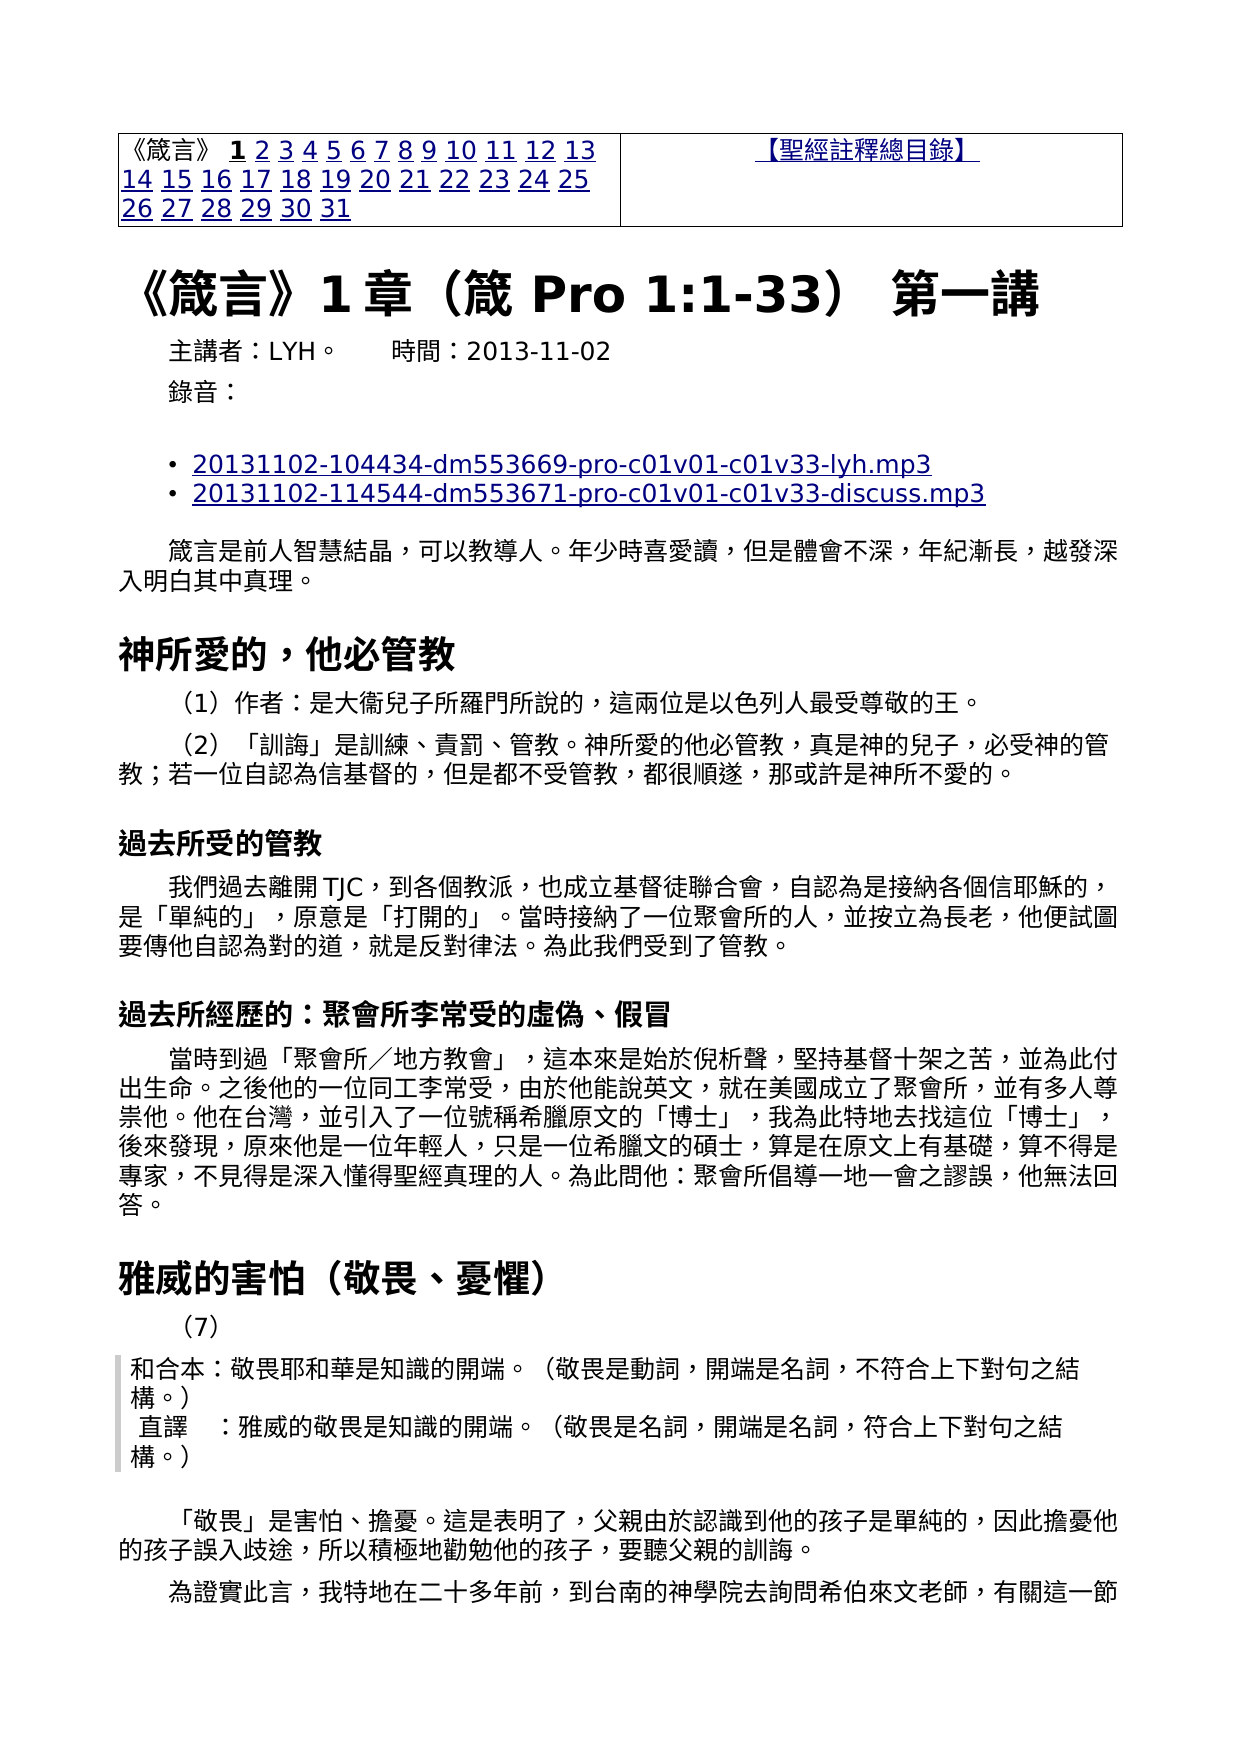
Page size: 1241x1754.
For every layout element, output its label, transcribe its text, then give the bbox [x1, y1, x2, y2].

text 當時到過「聚會所／地方教會」，這本來是始於倪析聲，堅持基督十架之苦，並為此付出生命。之後他的一位同工李常受，由於他能說英文，就在美國成立了聚會所，並有多人尊祟他。他在台灣，並引入了一位號稱希臘原文的「博士」，我為此特地去找這位「博士」，後來發現，原來他是一位年輕人，只是一位希臘文的碩士，算是在原文上有基礎，算不得是專家，不見得是深入懂得聖經真理的人。為此問他：聚會所倡導一地一會之謬誤，他無法回答。 [118, 1045, 1122, 1220]
text （1）作者：是大衞兒子所羅門所說的，這兩位是以色列人最受尊敬的王。 [118, 689, 1122, 719]
text 箴言是前人智慧結晶，可以教導人。年少時喜愛讀，但是體會不深，年紀漸長，越發深入明白其中真理。 [118, 538, 1122, 596]
subtitle 《箴言》1章（箴 Pro 1:1-33） 第一講 [118, 266, 1122, 324]
list 20131102-114544-dm553671-pro-c01v01-c01v33-discuss.mp3 [177, 479, 1122, 508]
subtitle 神所愛的，他必管教 [118, 633, 1122, 677]
text 錄音： [118, 379, 1122, 408]
text （7） [118, 1314, 1122, 1343]
text 「敬畏」是害怕、擔憂。這是表明了，父親由於認識到他的孩子是單純的，因此擔憂他的孩子誤入歧途，所以積極地勸勉他的孩子，要聽父親的訓誨。 [118, 1507, 1122, 1565]
table_header 《箴言》 1 2 3 4 5 6 7 8 9 10 11 12 13 14 15 16 17 18 19 20 21 22 23 24 25 26 27 28 29 30 31 [119, 134, 620, 226]
text （2）「訓誨」是訓練、責罰、管教。神所愛的他必管教，真是神的兒子，必受神的管教；若一位自認為信基督的，但是都不受管教，都很順遂，那或許是神所不愛的。 [118, 731, 1122, 789]
table_header 和合本：敬畏耶和華是知識的開端。（敬畏是動詞，開端是名詞，不符合上下對句之結構。） 直譯 ：雅威的敬畏是知識的開端。（敬畏是名詞，開端是名詞，符合上下對句之結構。） [121, 1355, 1122, 1472]
subtitle 過去所經歷的：聚會所李常受的虛偽、假冒 [118, 998, 1122, 1032]
subtitle 過去所受的管教 [118, 827, 1122, 861]
list 20131102-104434-dm553669-pro-c01v01-c01v33-lyh.mp3 [177, 450, 1122, 479]
table_header 【聖經註釋總目錄】 [621, 134, 1122, 226]
text 我們過去離開TJC，到各個教派，也成立基督徒聯合會，自認為是接納各個信耶穌的，是「單純的」，原意是「打開的」。當時接納了一位聚會所的人，並按立為長老，他便試圖要傳他自認為對的道，就是反對律法。為此我們受到了管教。 [118, 873, 1122, 961]
text 為證實此言，我特地在二十多年前，到台南的神學院去詢問希伯來文老師，有關這一節 [118, 1578, 1122, 1607]
text 主講者：LYH。 時間：2013-11-02 [118, 337, 1122, 366]
subtitle 雅威的害怕（敬畏、憂懼） [118, 1257, 1122, 1301]
